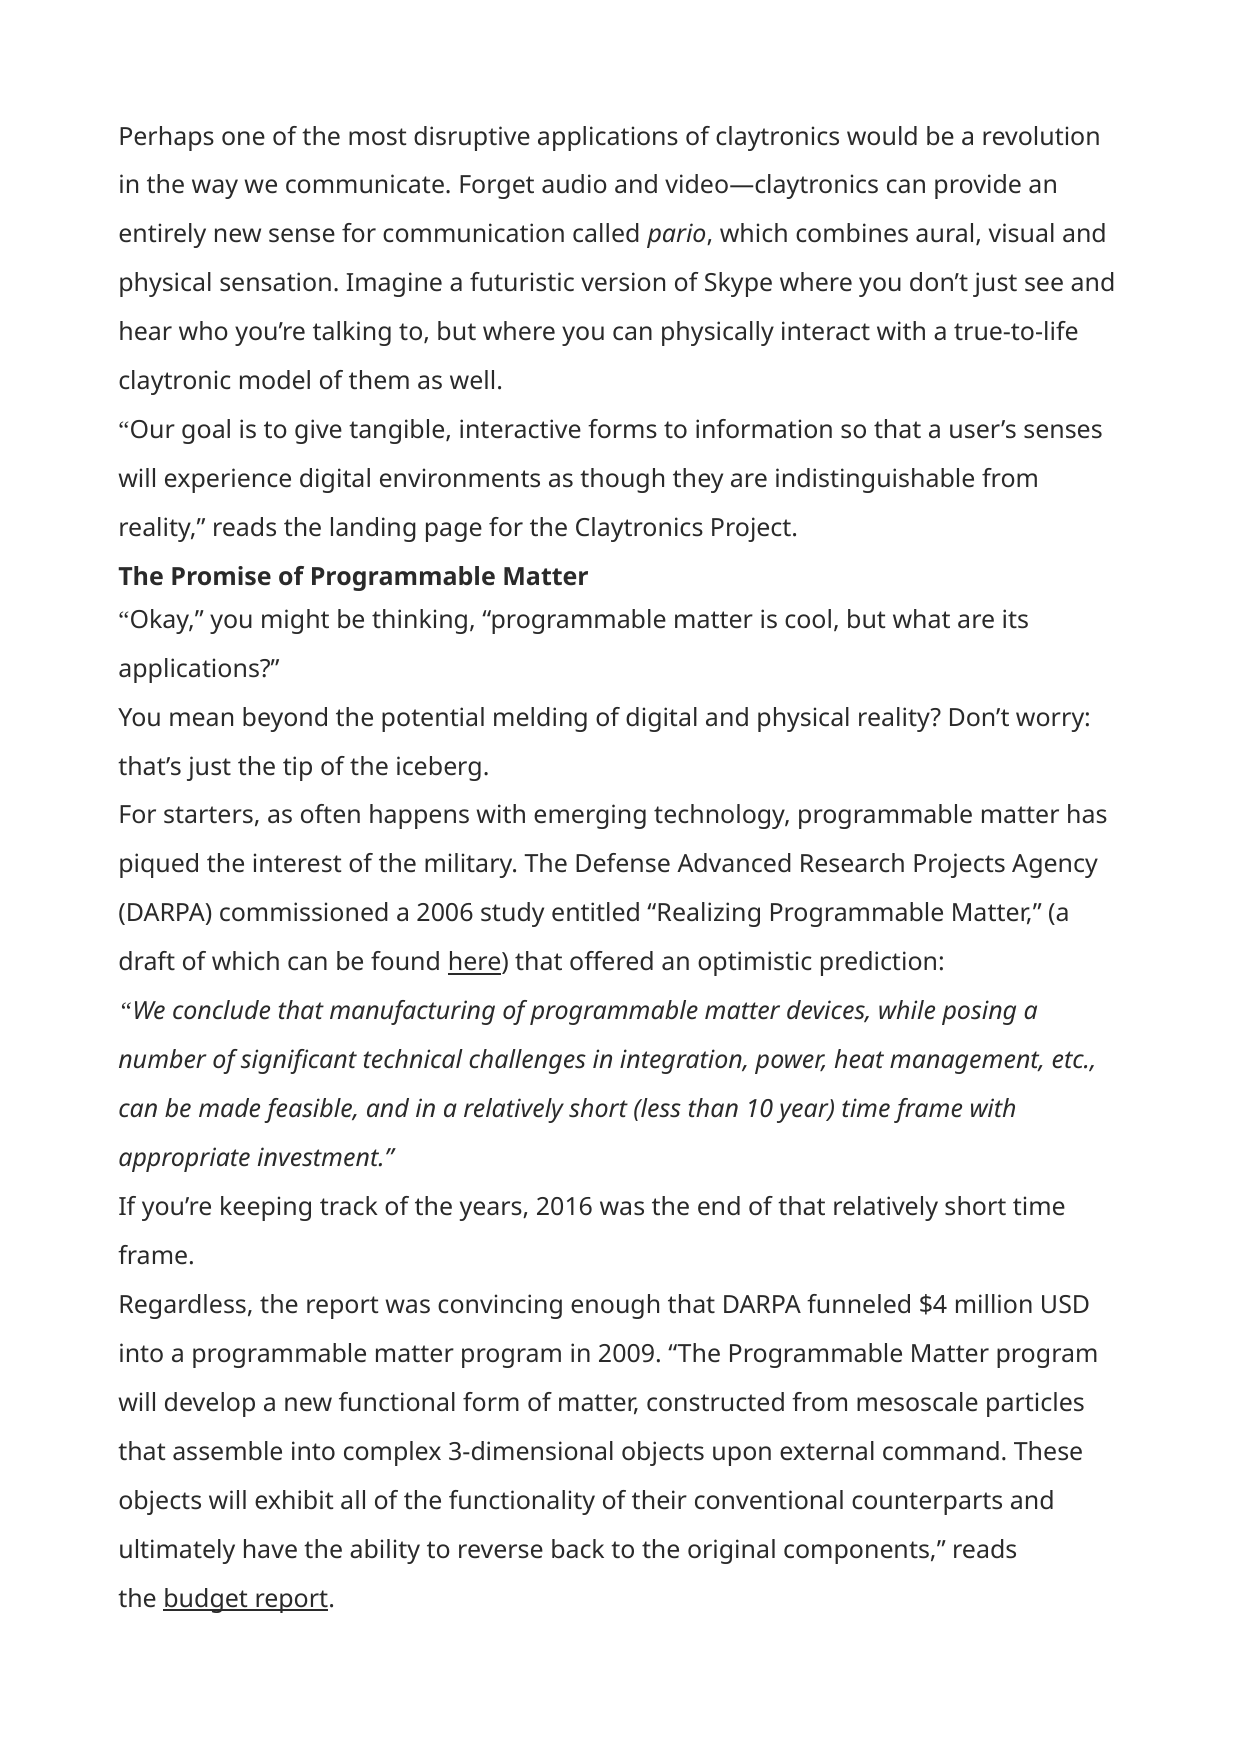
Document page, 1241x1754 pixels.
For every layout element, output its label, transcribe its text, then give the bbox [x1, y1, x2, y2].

text “We conclude that manufacturing of programmable matter devices, while posing a number of significant technical challenges in integration, power, heat management, etc., can be made feasible, and in a relatively short (less than 10 year) time frame with appropriate investment.” [118, 993, 1122, 1174]
text “Our goal is to give tangible, interactive forms to information so that a user’s senses will experience digital environments as though they are indistinguishable from reality,” reads the landing page for the Claytronics Project. [118, 412, 1122, 544]
text “Okay,” you might be thinking, “programmable matter is cool, but what are its applications?” [118, 601, 1122, 684]
text Regardless, the report was convincing enough that DARPA funneled $4 million USD into a programmable matter program in 2009. “The Programmable Matter program will develop a new functional form of matter, constructed from mesoscale particles that assemble into complex 3-dimensional objects upon external command. These objects will exhibit all of the functionality of their conventional counterparts and ultimately have the ability to reverse back to the original components,” reads the budget report. [118, 1287, 1122, 1614]
text For starters, as often happens with emerging technology, programmable matter has piqued the interest of the military. The Defense Advanced Research Projects Agency (DARPA) commissioned a 2006 study entitled “Realizing Programmable Matter,” (a draft of which can be found here) that offered an optimistic prediction: [118, 797, 1122, 978]
subtitle The Promise of Programmable Matter [118, 559, 1122, 593]
text Perhaps one of the most disruptive applications of claytronics would be a revolution in the way we communicate. Forget audio and video—claytronics can provide an entirely new sense for communication called pario, which combines aural, visual and physical sensation. Imagine a futuristic version of Skype where you don’t just see and hear who you’re talking to, but where you can physically interact with a true-to-life claytronic model of them as well. [118, 118, 1122, 397]
text If you’re keeping track of the years, 2016 was the end of that relatively short time frame. [118, 1189, 1122, 1272]
text You mean beyond the potential melding of digital and physical reality? Don’t worry: that’s just the tip of the iceberg. [118, 699, 1122, 782]
